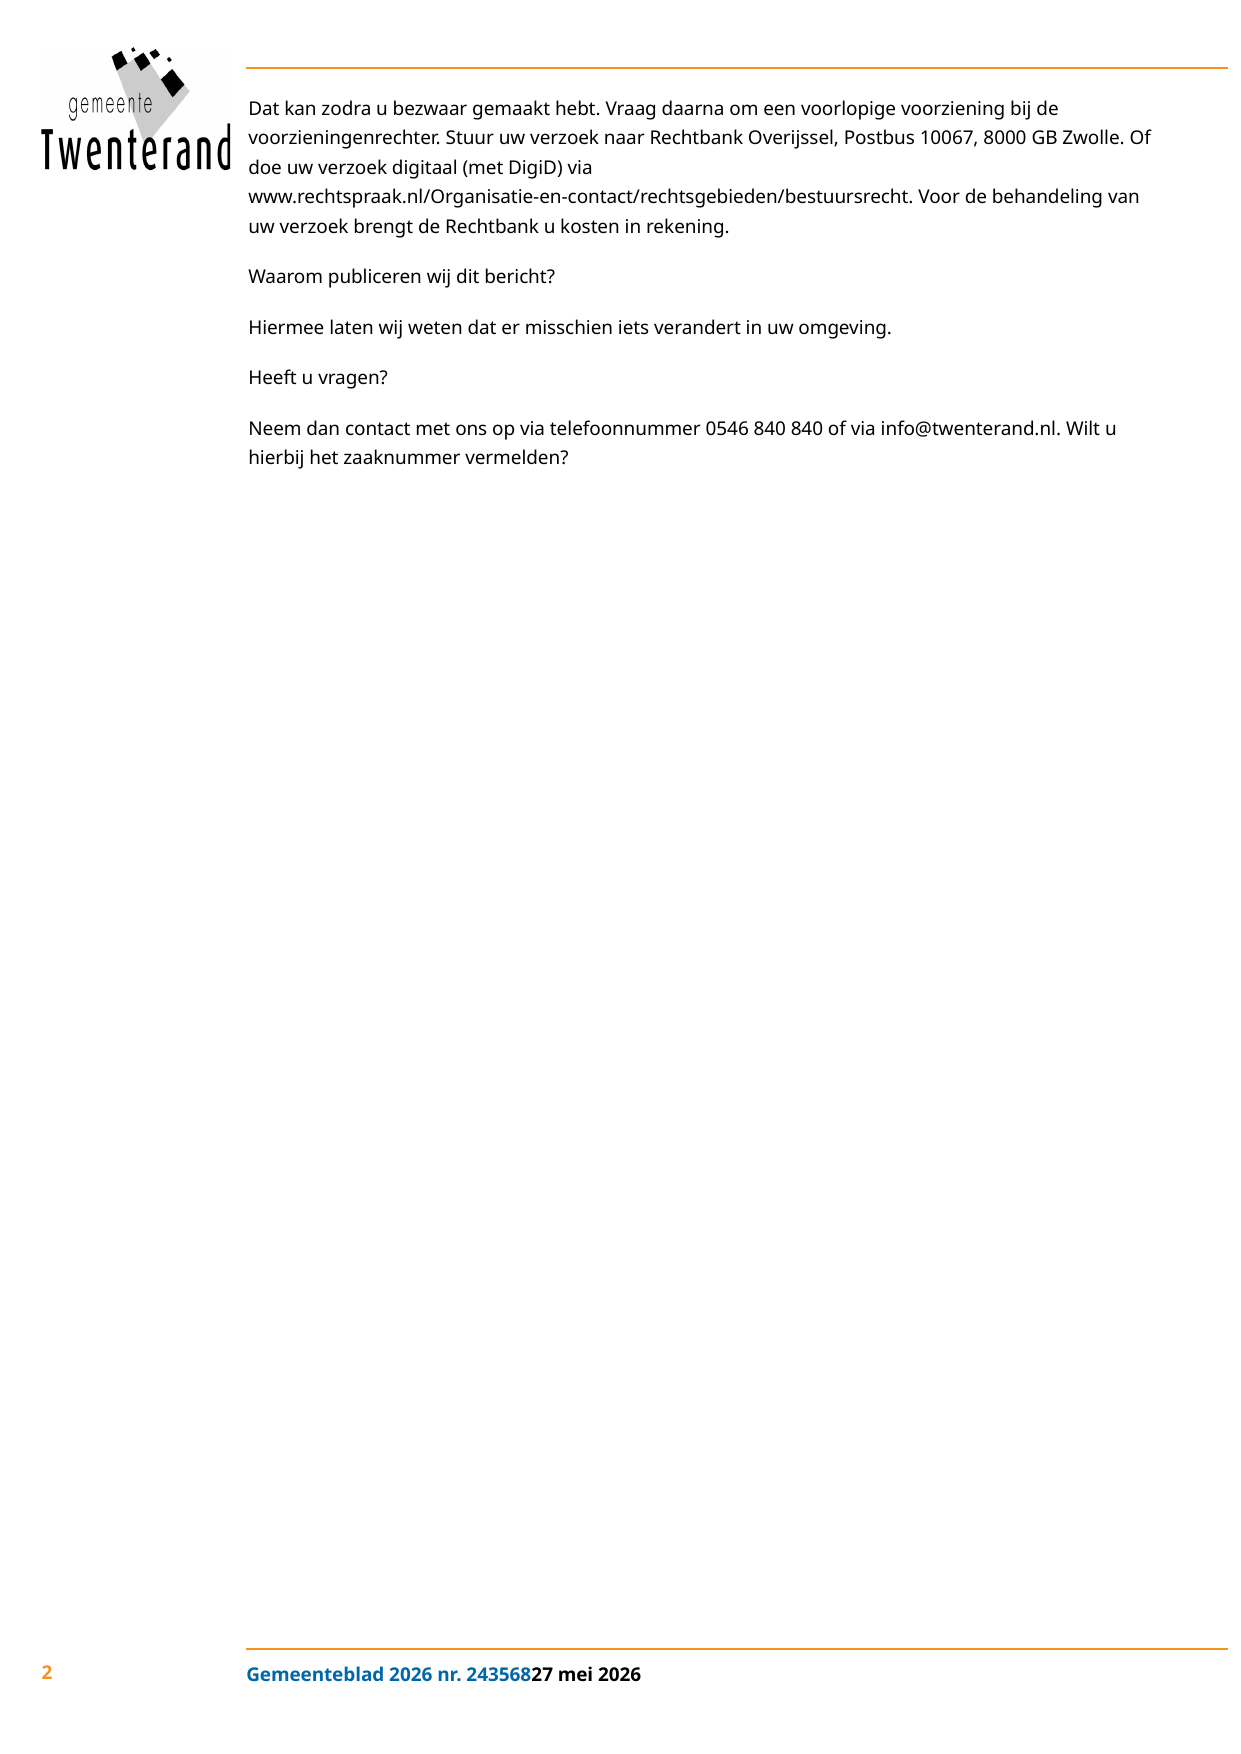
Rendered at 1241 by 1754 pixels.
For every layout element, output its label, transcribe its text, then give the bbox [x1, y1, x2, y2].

text Dat kan zodra u bezwaar gemaakt hebt. Vraag daarna om een voorlopige voorziening bij de voorzieningenrechter. Stuur uw verzoek naar Rechtbank Overijssel, Postbus 10067, 8000 GB Zwolle. Of doe uw verzoek digitaal (met DigiD) via www.rechtspraak.nl/Organisatie-en-contact/rechtsgebieden/bestuursrecht. Voor de behandeling van uw verzoek brengt de Rechtbank u kosten in rekening. [248, 95, 1152, 239]
text Neem dan contact met ons op via telefoonnummer 0546 840 840 of via info@twenterand.nl. Wilt u hierbij het zaaknummer vermelden? [248, 415, 1152, 470]
text Hiermee laten wij weten dat er misschien iets verandert in uw omgeving. [248, 314, 1152, 340]
text Heeft u vragen? [248, 364, 1152, 390]
text Waarom publiceren wij dit bericht? [248, 263, 1152, 289]
picture [41, 47, 231, 172]
